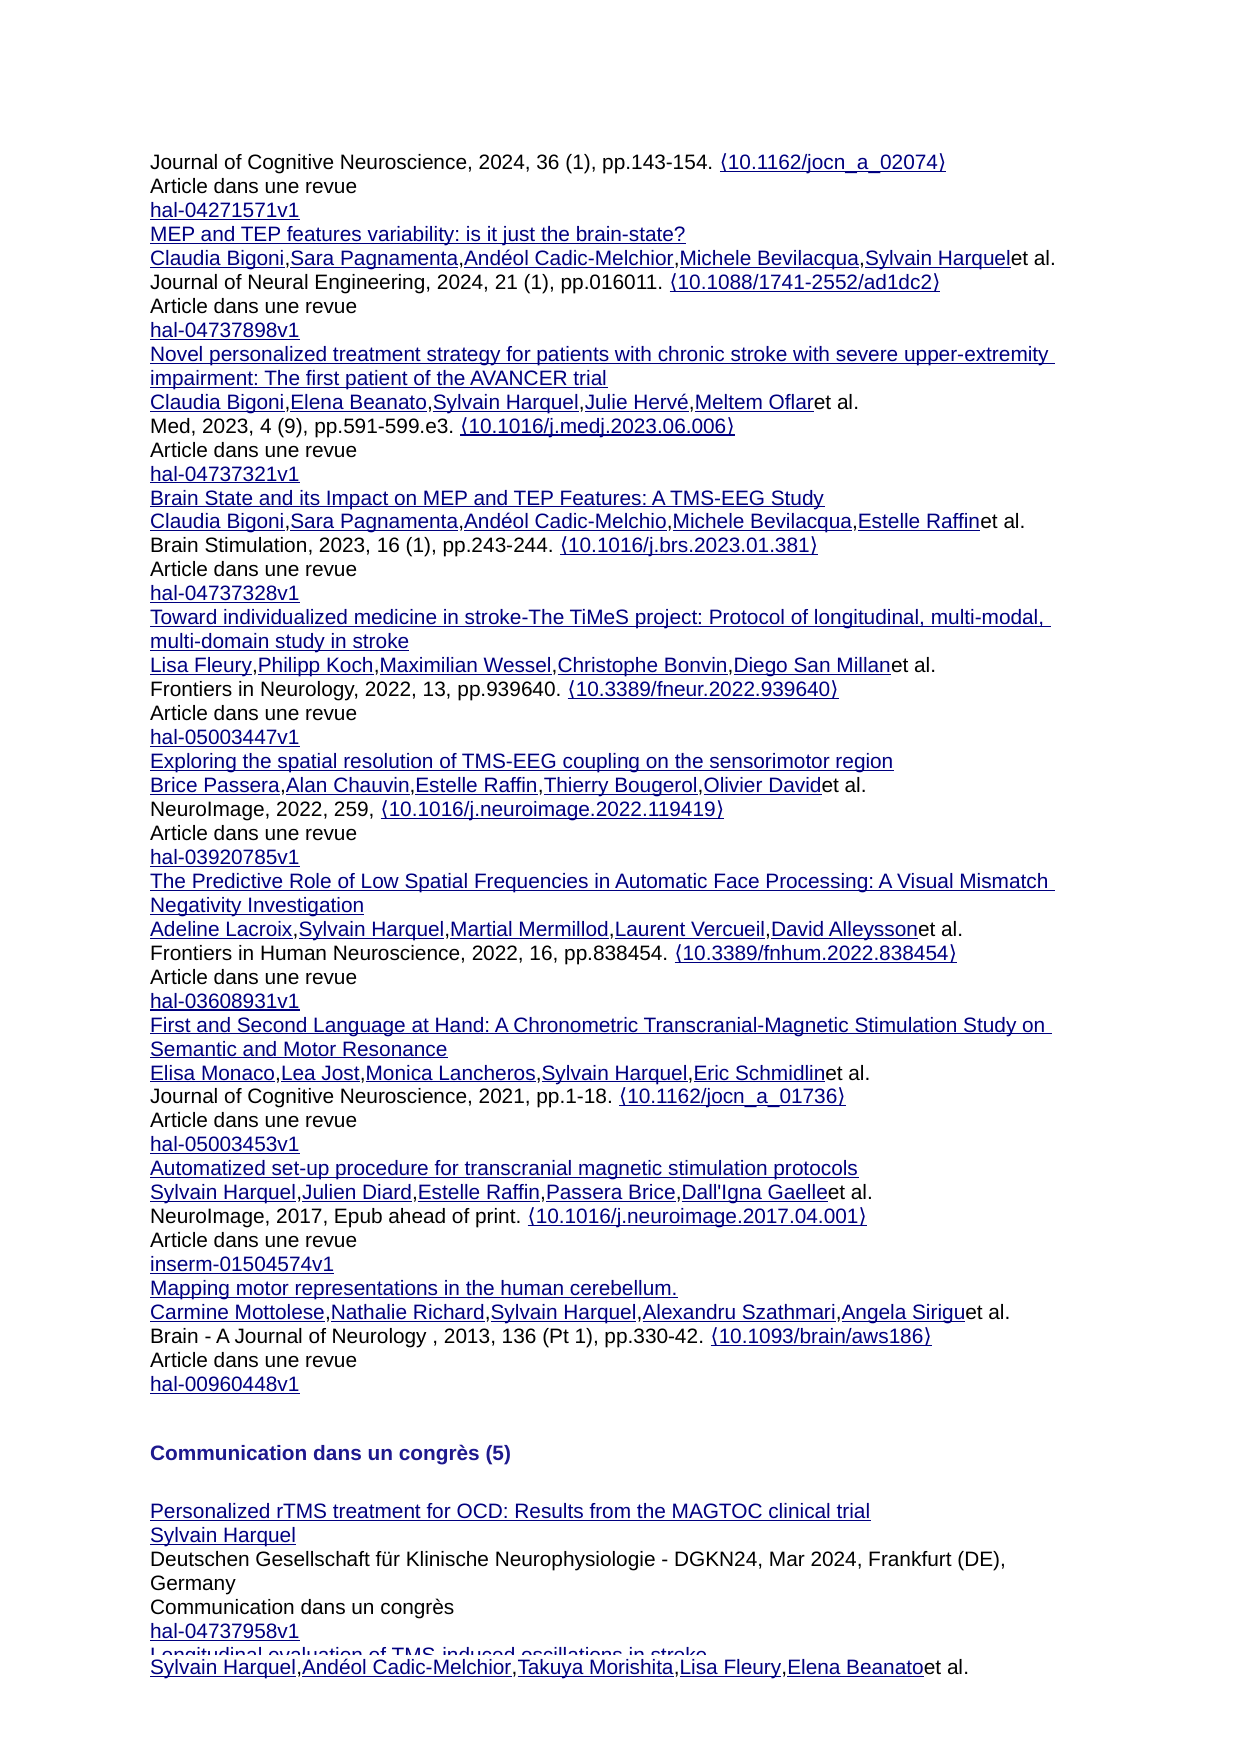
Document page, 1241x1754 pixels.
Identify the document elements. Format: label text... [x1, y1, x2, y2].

table_cell MEP and TEP features variability: is it just the brain-state? Claudia Bigoni,Sara Pagnamenta,Andéol Cadic-Melchior,Michele Bevilacqua,Sylvain Harquelet al. Journal of Neural Engineering, 2024, 21 (1), pp.016011. ⟨10.1088/1741-2552/ad1dc2⟩ Article dans une revue hal-04737898v1 [150, 222, 1090, 342]
table_cell First and Second Language at Hand: A Chronometric Transcranial-Magnetic Stimulation Study on Semantic and Motor Resonance Elisa Monaco,Lea Jost,Monica Lancheros,Sylvain Harquel,Eric Schmidlinet al. Journal of Cognitive Neuroscience, 2021, pp.1-18. ⟨10.1162/jocn_a_01736⟩ Article dans une revue hal-05003453v1 [150, 1013, 1090, 1156]
table_cell Brain State and its Impact on MEP and TEP Features: A TMS-EEG Study Claudia Bigoni,Sara Pagnamenta,Andéol Cadic-Melchio,Michele Bevilacqua,Estelle Raffinet al. Brain Stimulation, 2023, 16 (1), pp.243-244. ⟨10.1016/j.brs.2023.01.381⟩ Article dans une revue hal-04737328v1 [150, 485, 1090, 605]
table_cell Novel personalized treatment strategy for patients with chronic stroke with severe upper-extremity impairment: The first patient of the AVANCER trial Claudia Bigoni,Elena Beanato,Sylvain Harquel,Julie Hervé,Meltem Oflaret al. Med, 2023, 4 (9), pp.591-599.e3. ⟨10.1016/j.medj.2023.06.006⟩ Article dans une revue hal-04737321v1 [150, 342, 1090, 485]
table_cell Automatized set-up procedure for transcranial magnetic stimulation protocols Sylvain Harquel,Julien Diard,Estelle Raffin,Passera Brice,Dall'Igna Gaelleet al. NeuroImage, 2017, Epub ahead of print. ⟨10.1016/j.neuroimage.2017.04.001⟩ Article dans une revue inserm-01504574v1 [150, 1156, 1090, 1276]
table_cell The Predictive Role of Low Spatial Frequencies in Automatic Face Processing: A Visual Mismatch Negativity Investigation Adeline Lacroix,Sylvain Harquel,Martial Mermillod,Laurent Vercueil,David Alleyssonet al. Frontiers in Human Neuroscience, 2022, 16, pp.838454. ⟨10.3389/fnhum.2022.838454⟩ Article dans une revue hal-03608931v1 [150, 869, 1090, 1012]
table_cell Exploring the spatial resolution of TMS-EEG coupling on the sensorimotor region Brice Passera,Alan Chauvin,Estelle Raffin,Thierry Bougerol,Olivier Davidet al. NeuroImage, 2022, 259, ⟨10.1016/j.neuroimage.2022.119419⟩ Article dans une revue hal-03920785v1 [150, 749, 1090, 869]
subtitle Communication dans un congrès (5) [150, 1441, 1090, 1464]
table_header Personalized rTMS treatment for OCD: Results from the MAGTOC clinical trial Sylvain Harquel Deutschen Gesellschaft für Klinische Neurophysiologie - DGKN24, Mar 2024, Frankfurt (DE), Germany Communication dans un congrès hal-04737958v1 [150, 1499, 1090, 1643]
table_cell Journal of Cognitive Neuroscience, 2024, 36 (1), pp.143-154. ⟨10.1162/jocn_a_02074⟩ Article dans une revue hal-04271571v1 [150, 150, 1090, 222]
table_cell Toward individualized medicine in stroke-The TiMeS project: Protocol of longitudinal, multi-modal, multi-domain study in stroke Lisa Fleury,Philipp Koch,Maximilian Wessel,Christophe Bonvin,Diego San Millanet al. Frontiers in Neurology, 2022, 13, pp.939640. ⟨10.3389/fneur.2022.939640⟩ Article dans une revue hal-05003447v1 [150, 605, 1090, 749]
table_cell Mapping motor representations in the human cerebellum. Carmine Mottolese,Nathalie Richard,Sylvain Harquel,Alexandru Szathmari,Angela Siriguet al. Brain - A Journal of Neurology , 2013, 136 (Pt 1), pp.330-42. ⟨10.1093/brain/aws186⟩ Article dans une revue hal-00960448v1 [150, 1276, 1090, 1396]
table_cell Longitudinal evaluation of TMS-induced oscillations in stroke Sylvain Harquel,Andéol Cadic-Melchior,Takuya Morishita,Lisa Fleury,Elena Beanatoet al. [150, 1643, 1090, 1679]
